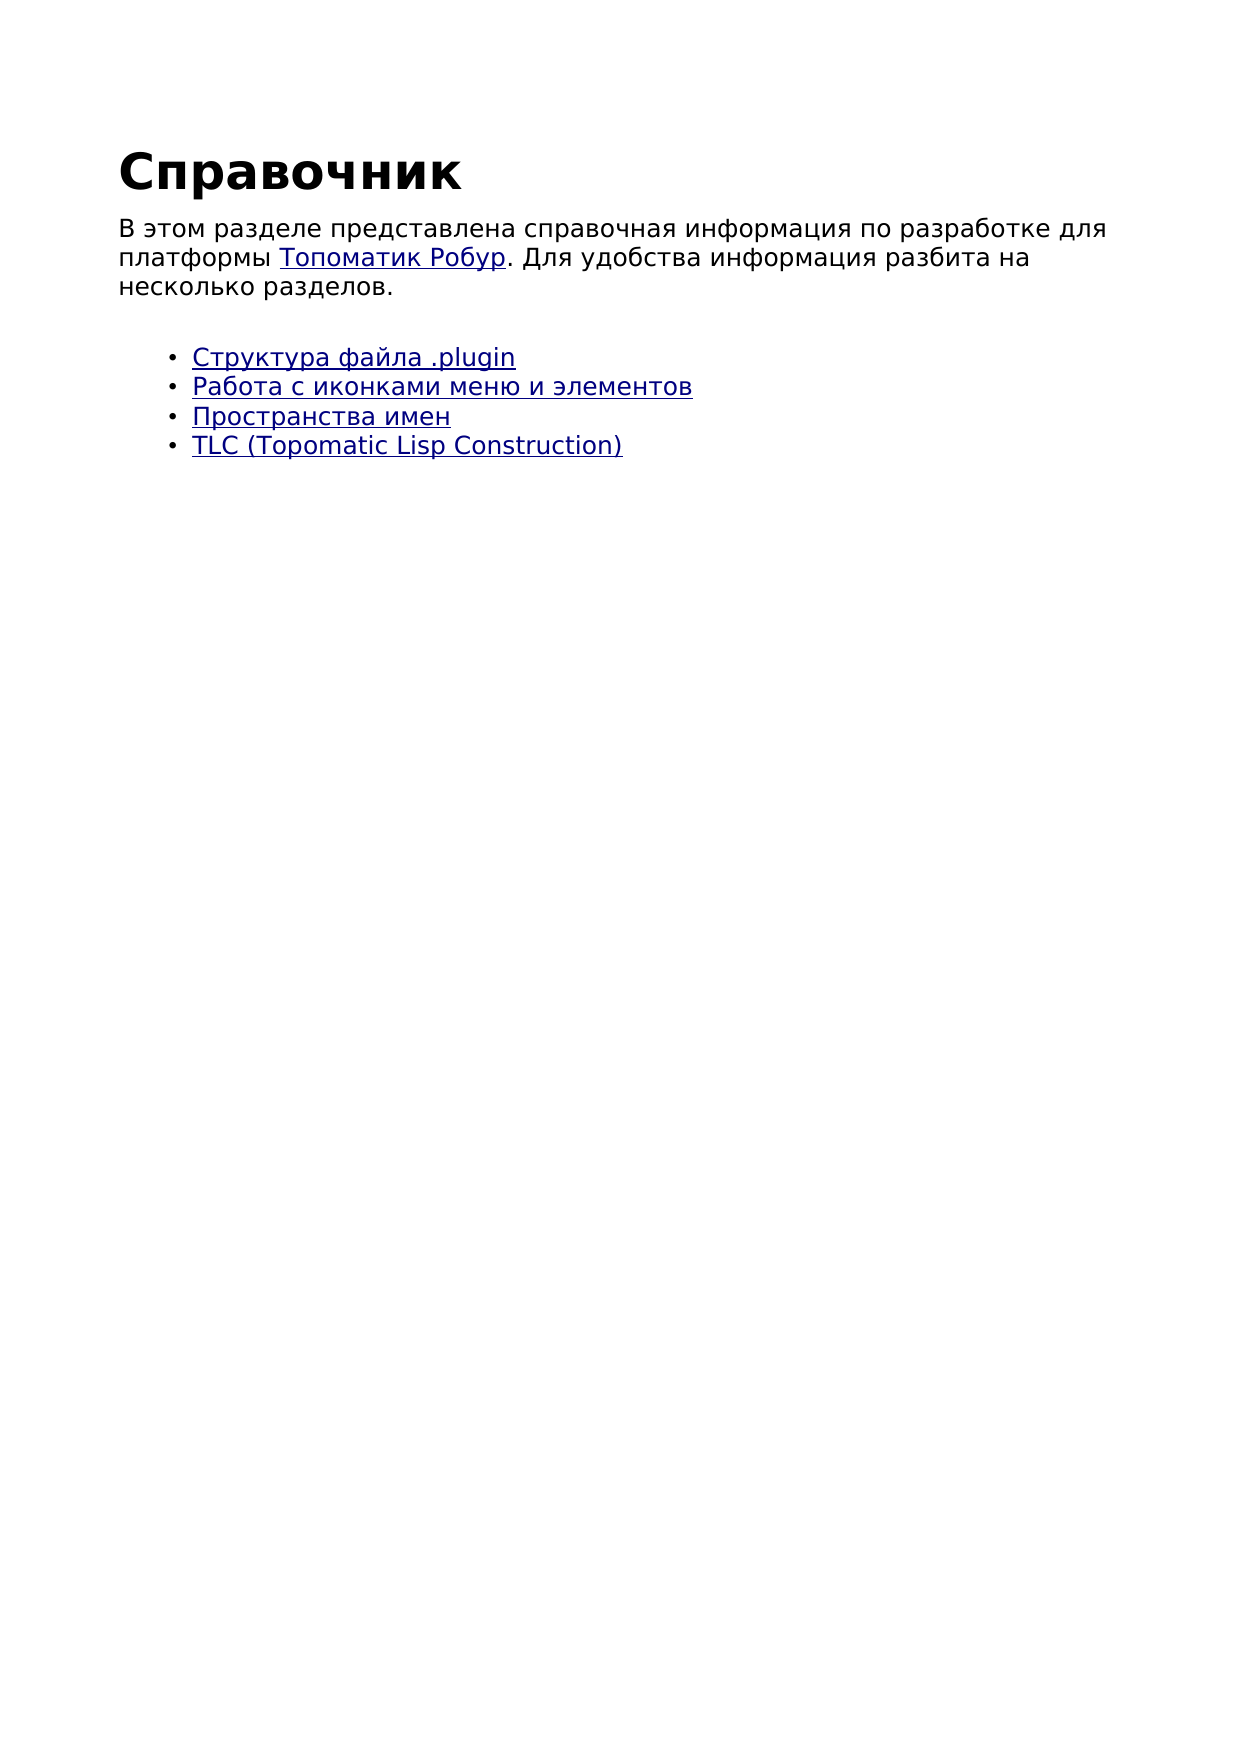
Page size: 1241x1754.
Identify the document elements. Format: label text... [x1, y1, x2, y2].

subtitle Справочник [118, 143, 1122, 201]
list Структура файла .plugin [177, 343, 1122, 372]
list TLC (Topomatic Lisp Construction) [177, 431, 1122, 460]
list Работа с иконками меню и элементов [177, 372, 1122, 402]
text В этом разделе представлена справочная информация по разработке для платформы Топоматик Робур. Для удобства информация разбита на несколько разделов. [118, 214, 1122, 301]
list Пространства имен [177, 402, 1122, 431]
